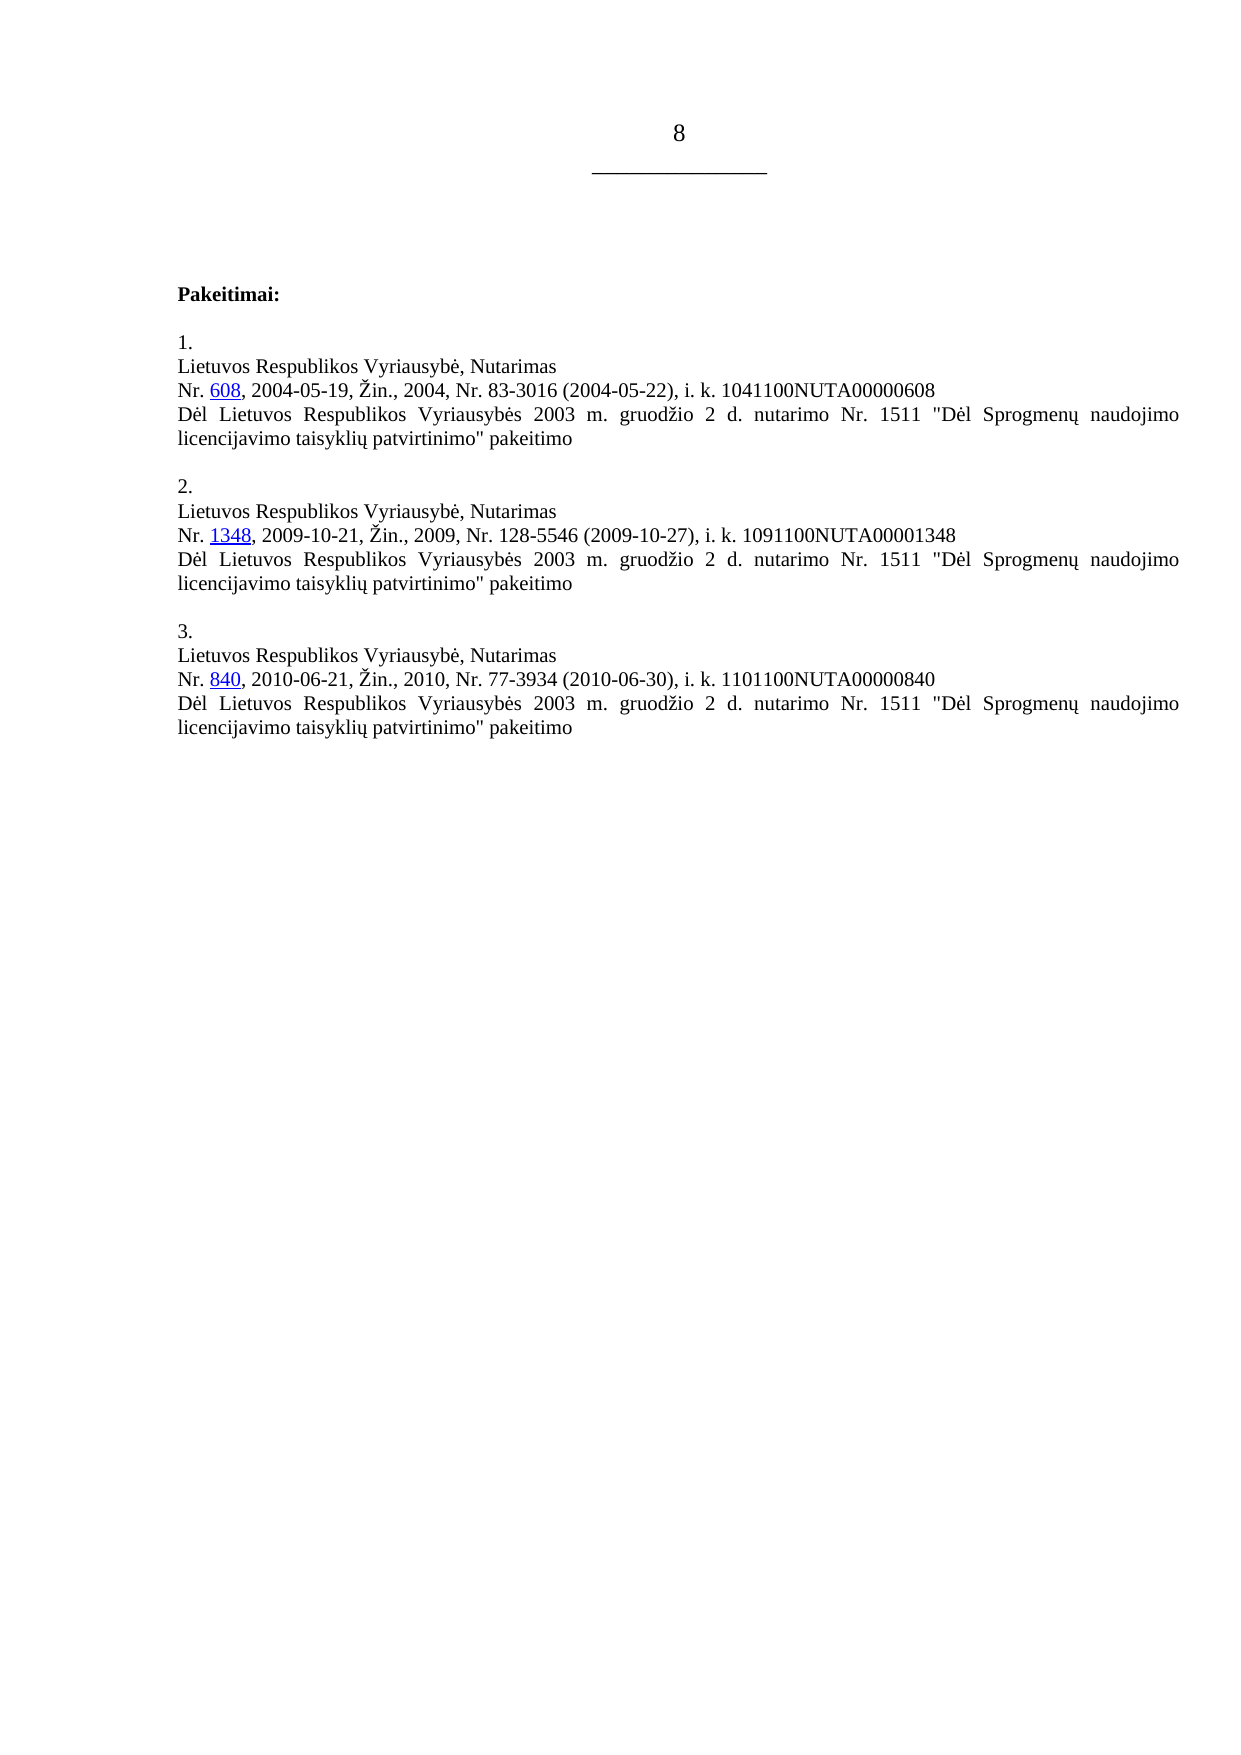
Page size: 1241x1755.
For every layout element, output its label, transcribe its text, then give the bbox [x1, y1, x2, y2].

text 1. [177, 330, 1181, 354]
text Lietuvos Respublikos Vyriausybė, Nutarimas [177, 498, 1181, 523]
text Nr. 1348, 2009-10-21, Žin., 2009, Nr. 128-5546 (2009-10-27), i. k. 1091100NUTA00001348 [177, 523, 1181, 547]
text 3. [177, 619, 1181, 643]
text 2. [177, 474, 1181, 498]
text Dėl Lietuvos Respublikos Vyriausybės 2003 m. gruodžio 2 d. nutarimo Nr. 1511 "Dėl Sprogmenų naudojimo licencijavimo taisyklių patvirtinimo" pakeitimo [177, 547, 1181, 595]
text Dėl Lietuvos Respublikos Vyriausybės 2003 m. gruodžio 2 d. nutarimo Nr. 1511 "Dėl Sprogmenų naudojimo licencijavimo taisyklių patvirtinimo" pakeitimo [177, 691, 1181, 739]
text Lietuvos Respublikos Vyriausybė, Nutarimas [177, 643, 1181, 667]
text Lietuvos Respublikos Vyriausybė, Nutarimas [177, 354, 1181, 378]
text Pakeitimai: [177, 282, 1181, 306]
text Nr. 608, 2004-05-19, Žin., 2004, Nr. 83-3016 (2004-05-22), i. k. 1041100NUTA00000608 [177, 378, 1181, 402]
text ______________ [177, 148, 1181, 176]
text Dėl Lietuvos Respublikos Vyriausybės 2003 m. gruodžio 2 d. nutarimo Nr. 1511 "Dėl Sprogmenų naudojimo licencijavimo taisyklių patvirtinimo" pakeitimo [177, 402, 1181, 450]
text Nr. 840, 2010-06-21, Žin., 2010, Nr. 77-3934 (2010-06-30), i. k. 1101100NUTA00000840 [177, 667, 1181, 691]
